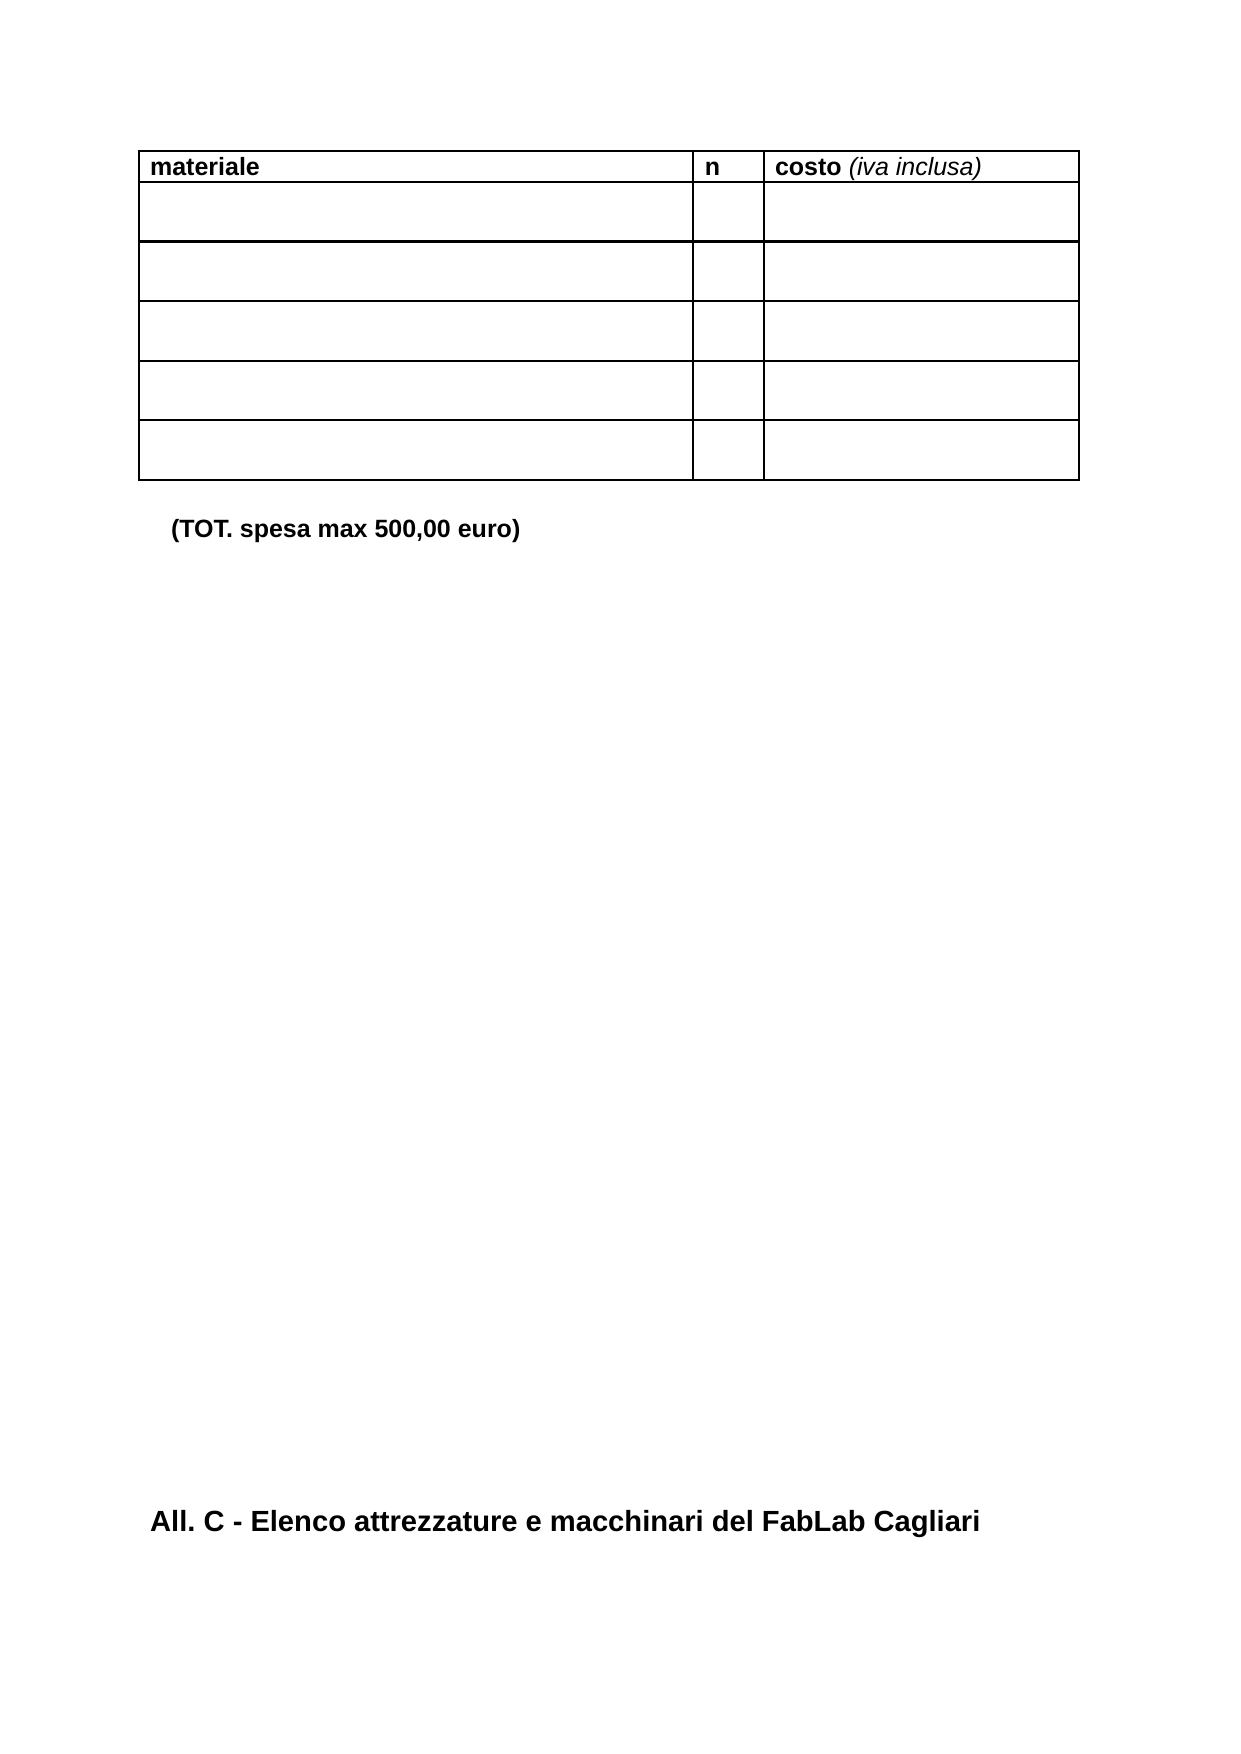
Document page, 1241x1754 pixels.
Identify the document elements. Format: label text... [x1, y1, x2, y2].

text (TOT. spesa max 500,00 euro) [150, 514, 1090, 543]
table_cell [694, 243, 763, 300]
table_cell [765, 183, 1078, 240]
table_cell [694, 362, 763, 419]
table_cell [694, 421, 763, 479]
table_cell [140, 243, 692, 300]
table_cell [765, 243, 1078, 300]
table_cell [140, 183, 692, 240]
table_header costo (iva inclusa) [765, 152, 1078, 181]
table_header materiale [140, 152, 692, 181]
table_cell [694, 302, 763, 359]
table_cell [694, 183, 763, 240]
table_header n [694, 152, 763, 181]
table_cell [140, 302, 692, 359]
text All. C - Elenco attrezzature e macchinari del FabLab Cagliari [150, 1504, 1090, 1538]
table_cell [765, 302, 1078, 359]
table_cell [140, 421, 692, 479]
table_cell [140, 362, 692, 419]
table_cell [765, 362, 1078, 419]
table_cell [765, 421, 1078, 479]
